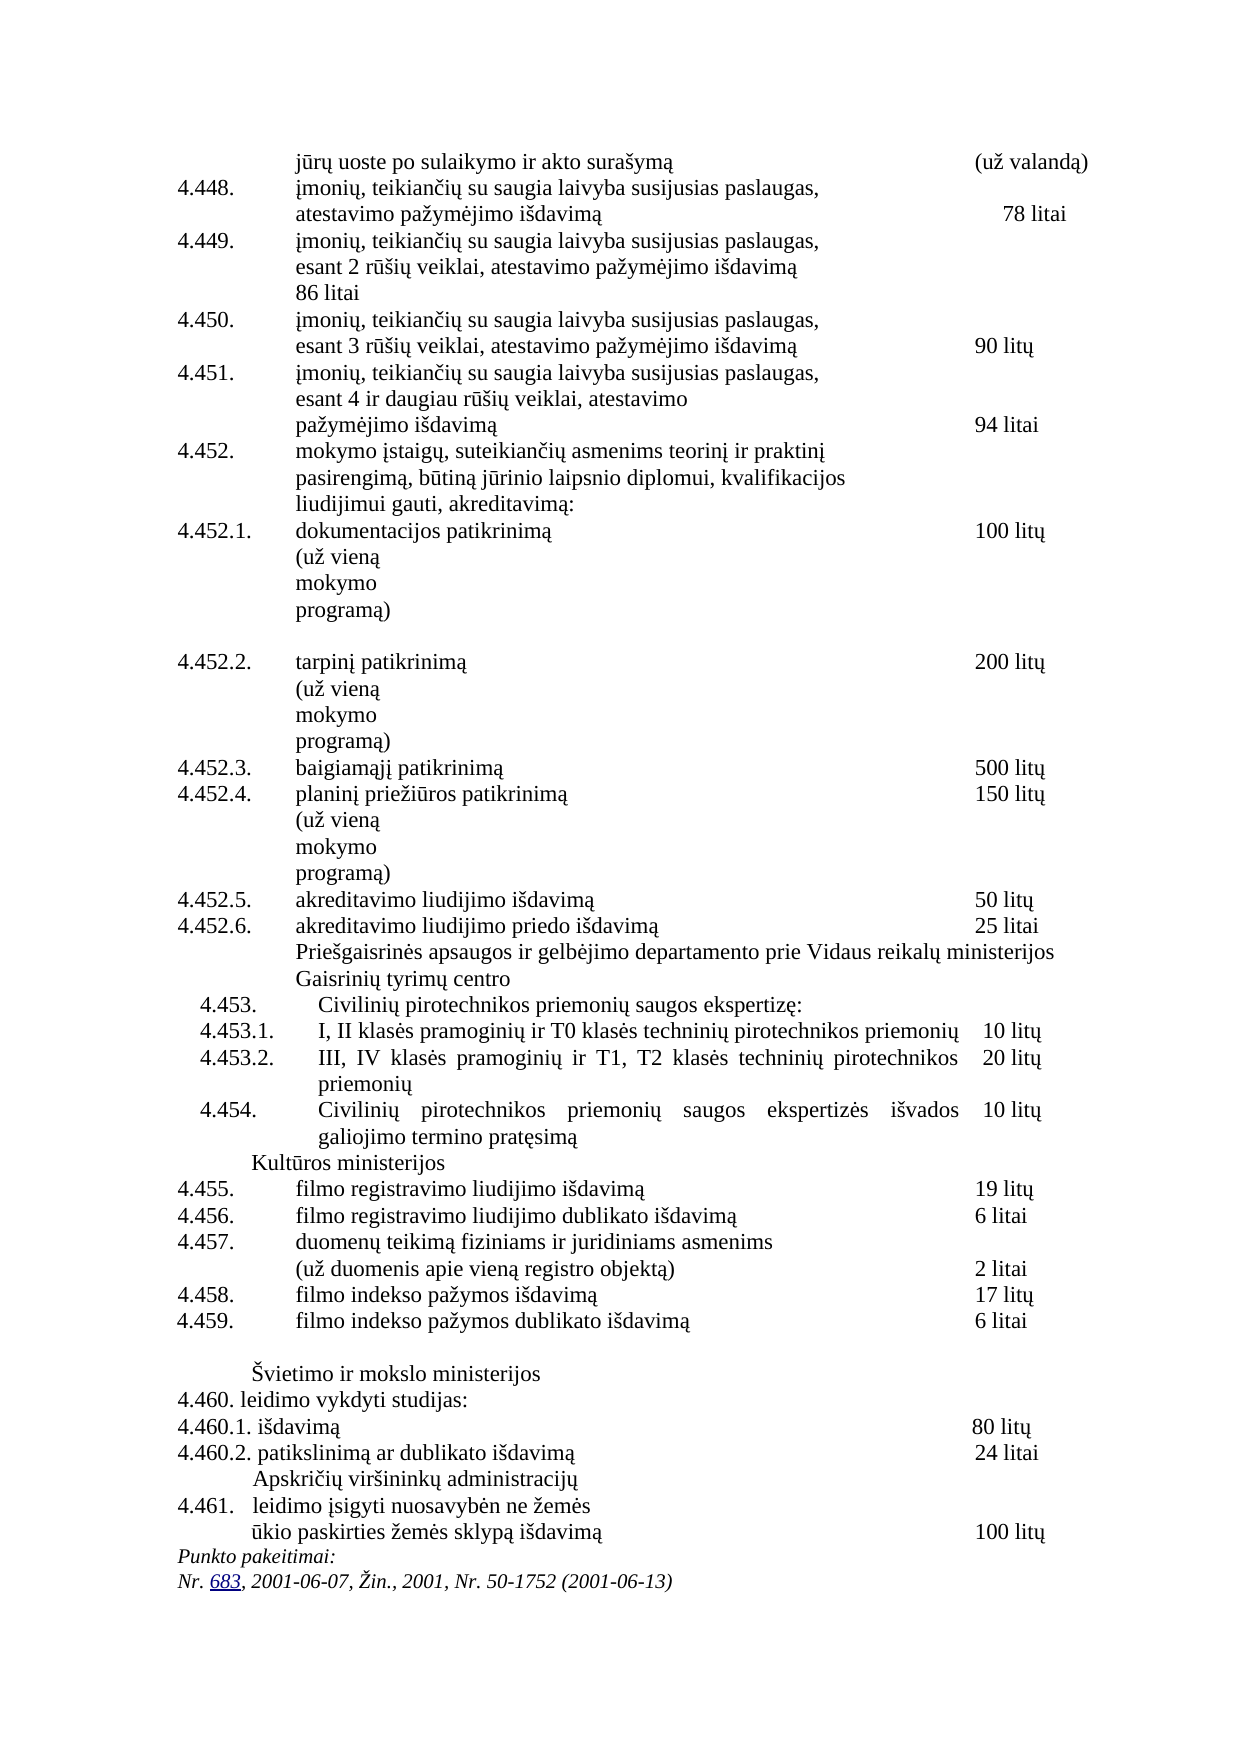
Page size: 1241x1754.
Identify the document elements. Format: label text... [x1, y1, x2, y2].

text 4.457. duomenų teikimą fiziniams ir juridiniams asmenims [177, 1228, 1122, 1254]
text 4.456. filmo registravimo liudijimo dublikato išdavimą 6 litai [177, 1202, 1122, 1228]
text atestavimo pažymėjimo išdavimą 78 litai [177, 200, 1122, 227]
text 4.458. filmo indekso pažymos išdavimą 17 litų [177, 1281, 1122, 1307]
text Švietimo ir mokslo ministerijos [177, 1360, 1122, 1386]
text (už vieną [177, 543, 1122, 569]
text (už vieną [177, 807, 1122, 833]
text 4.460. leidimo vykdyti studijas: [177, 1386, 1122, 1413]
text 4.455. filmo registravimo liudijimo išdavimą 19 litų [177, 1176, 1122, 1202]
text Priešgaisrinės apsaugos ir gelbėjimo departamento prie Vidaus reikalų ministerijos [177, 938, 1122, 965]
text 4.449. įmonių, teikiančių su saugia laivyba susijusias paslaugas, [177, 227, 1122, 253]
table_header Civilinių pirotechnikos priemonių saugos ekspertizę: [307, 991, 971, 1017]
text programą) [177, 596, 1122, 622]
text 4.452.2. tarpinį patikrinimą 200 litų [177, 648, 1122, 675]
text ūkio paskirties žemės sklypą išdavimą 100 litų [177, 1518, 1122, 1544]
table_cell 10 litų [971, 1096, 1144, 1149]
text esant 4 ir daugiau rūšių veiklai, atestavimo [177, 385, 1122, 411]
text programą) [177, 727, 1122, 754]
table_cell Civilinių pirotechnikos priemonių saugos ekspertizės išvados galiojimo termino pratęsimą [307, 1096, 971, 1149]
text jūrų uoste po sulaikymo ir akto surašymą (už valandą) [177, 148, 1122, 174]
text Punkto pakeitimai: [177, 1544, 1122, 1568]
text pasirengimą, būtiną jūrinio laipsnio diplomui, kvalifikacijos [177, 464, 1122, 490]
table_cell 4.454. [189, 1096, 307, 1149]
text 4.448. įmonių, teikiančių su saugia laivyba susijusias paslaugas, [177, 174, 1122, 200]
text mokymo [177, 833, 1122, 859]
text 4.452.4. planinį priežiūros patikrinimą 150 litų [177, 780, 1122, 807]
text 4.452.3. baigiamąjį patikrinimą 500 litų [177, 754, 1122, 780]
text mokymo [177, 569, 1122, 596]
text 4.459. filmo indekso pažymos dublikato išdavimą 6 litai [177, 1307, 1122, 1334]
text 4.461. leidimo įsigyti nuosavybėn ne žemės [177, 1492, 1122, 1518]
text mokymo [177, 701, 1122, 727]
text esant 2 rūšių veiklai, atestavimo pažymėjimo išdavimą 86 litai [177, 253, 1122, 306]
text 4.452.6. akreditavimo liudijimo priedo išdavimą 25 litai [177, 912, 1122, 938]
text 4.460.1. išdavimą 80 litų [177, 1413, 1122, 1439]
text programą) [177, 859, 1122, 886]
text Kultūros ministerijos [177, 1149, 1122, 1176]
table_cell 10 litų [971, 1018, 1144, 1044]
text liudijimui gauti, akreditavimą: [177, 490, 1122, 517]
table_cell 4.453.2. [189, 1044, 307, 1096]
text Apskričių viršininkų administracijų [177, 1465, 1122, 1492]
table_cell I, II klasės pramoginių ir T0 klasės techninių pirotechnikos priemonių [307, 1018, 971, 1044]
table_header [971, 991, 1144, 1017]
text (už vieną [177, 675, 1122, 701]
text Nr. 683, 2001-06-07, Žin., 2001, Nr. 50-1752 (2001-06-13) [177, 1568, 1122, 1593]
table_header 4.453. [189, 991, 307, 1017]
text esant 3 rūšių veiklai, atestavimo pažymėjimo išdavimą 90 litų [177, 332, 1122, 358]
text 4.452.1. dokumentacijos patikrinimą 100 litų [177, 517, 1122, 543]
text 4.452.5. akreditavimo liudijimo išdavimą 50 litų [177, 886, 1122, 912]
text (už duomenis apie vieną registro objektą) 2 litai [177, 1254, 1122, 1281]
table_cell III, IV klasės pramoginių ir T1, T2 klasės techninių pirotechnikos priemonių [307, 1044, 971, 1096]
text Gaisrinių tyrimų centro [177, 965, 1122, 991]
text 4.450. įmonių, teikiančių su saugia laivyba susijusias paslaugas, [177, 306, 1122, 332]
text 4.460.2. patikslinimą ar dublikato išdavimą 24 litai [177, 1439, 1122, 1465]
table_cell 20 litų [971, 1044, 1144, 1096]
text 4.452. mokymo įstaigų, suteikiančių asmenims teorinį ir praktinį [177, 438, 1122, 464]
text pažymėjimo išdavimą 94 litai [177, 411, 1122, 438]
table_cell 4.453.1. [189, 1018, 307, 1044]
text 4.451. įmonių, teikiančių su saugia laivyba susijusias paslaugas, [177, 358, 1122, 385]
